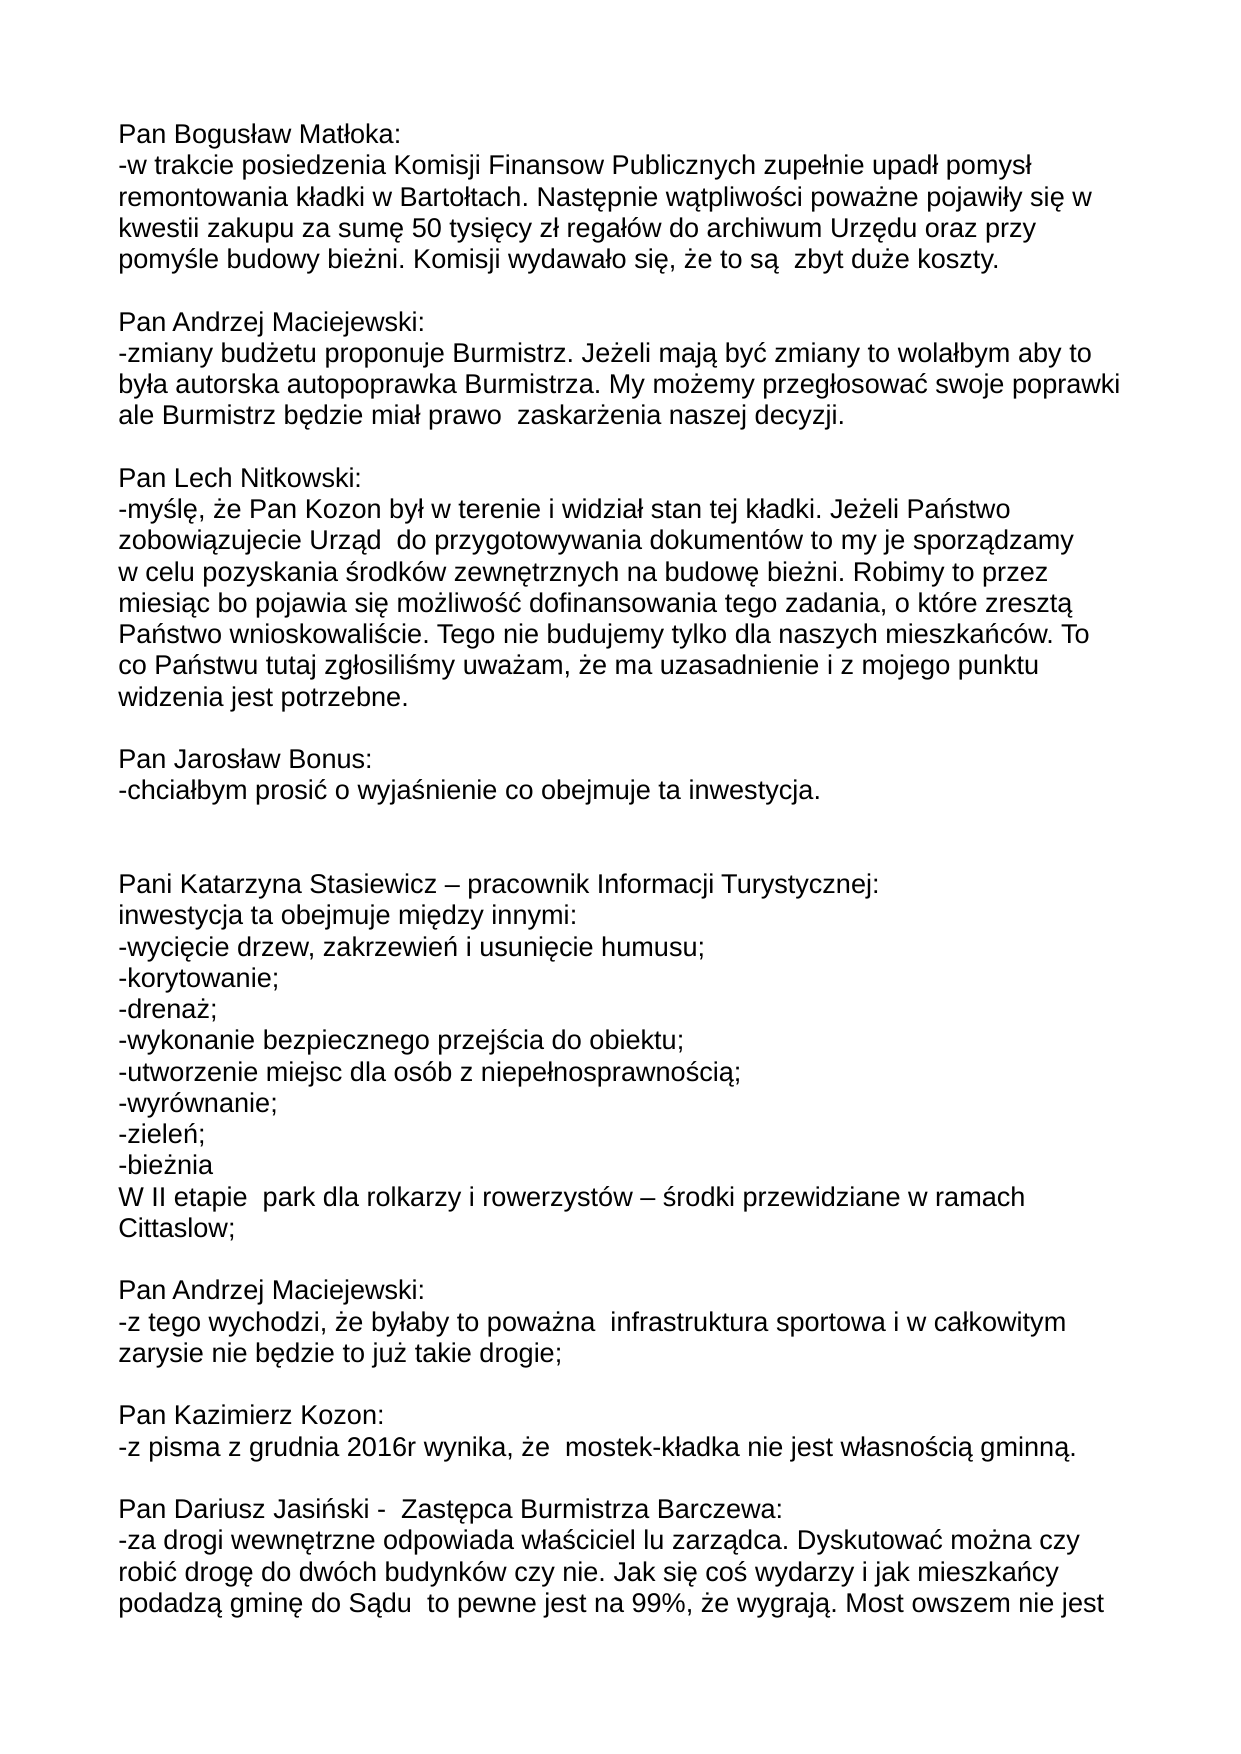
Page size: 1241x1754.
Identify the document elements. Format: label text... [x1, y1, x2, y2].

text Pan Jarosław Bonus: [118, 743, 1122, 774]
text -wycięcie drzew, zakrzewień i usunięcie humusu; [118, 931, 1122, 962]
text -korytowanie; [118, 962, 1122, 993]
text -z pisma z grudnia 2016r wynika, że mostek-kładka nie jest własnością gminną. [118, 1431, 1122, 1462]
text Pan Dariusz Jasiński - Zastępca Burmistrza Barczewa: [118, 1493, 1122, 1524]
text -z tego wychodzi, że byłaby to poważna infrastruktura sportowa i w całkowitym zarysie nie będzie to już takie drogie; [118, 1306, 1122, 1368]
text Pan Andrzej Maciejewski: [118, 306, 1122, 337]
text inwestycja ta obejmuje między innymi: [118, 899, 1122, 931]
text -wyrównanie; [118, 1087, 1122, 1118]
text W II etapie park dla rolkarzy i rowerzystów – środki przewidziane w ramach Cittaslow; [118, 1181, 1122, 1243]
text -utworzenie miejsc dla osób z niepełnosprawnością; [118, 1056, 1122, 1087]
text -zieleń; [118, 1118, 1122, 1149]
text -chciałbym prosić o wyjaśnienie co obejmuje ta inwestycja. [118, 774, 1122, 806]
text -bieżnia [118, 1149, 1122, 1181]
text Pan Kazimierz Kozon: [118, 1399, 1122, 1431]
text Pan Andrzej Maciejewski: [118, 1274, 1122, 1306]
text -wykonanie bezpiecznego przejścia do obiektu; [118, 1024, 1122, 1056]
text -w trakcie posiedzenia Komisji Finansow Publicznych zupełnie upadł pomysł remontowania kładki w Bartołtach. Następnie wątpliwości poważne pojawiły się w kwestii zakupu za sumę 50 tysięcy zł regałów do archiwum Urzędu oraz przy pomyśle budowy bieżni. Komisji wydawało się, że to są zbyt duże koszty. [118, 149, 1122, 274]
text -drenaż; [118, 993, 1122, 1024]
text Pan Bogusław Matłoka: [118, 118, 1122, 149]
text -myślę, że Pan Kozon był w terenie i widział stan tej kładki. Jeżeli Państwo zobowiązujecie Urząd do przygotowywania dokumentów to my je sporządzamy [118, 493, 1122, 556]
text -zmiany budżetu proponuje Burmistrz. Jeżeli mają być zmiany to wolałbym aby to była autorska autopoprawka Burmistrza. My możemy przegłosować swoje poprawki ale Burmistrz będzie miał prawo zaskarżenia naszej decyzji. [118, 337, 1122, 431]
text -za drogi wewnętrzne odpowiada właściciel lu zarządca. Dyskutować można czy robić drogę do dwóch budynków czy nie. Jak się coś wydarzy i jak mieszkańcy podadzą gminę do Sądu to pewne jest na 99%, że wygrają. Most owszem nie jest [118, 1524, 1122, 1618]
text Pan Lech Nitkowski: [118, 462, 1122, 493]
text Pani Katarzyna Stasiewicz – pracownik Informacji Turystycznej: [118, 868, 1122, 899]
text w celu pozyskania środków zewnętrznych na budowę bieżni. Robimy to przez miesiąc bo pojawia się możliwość dofinansowania tego zadania, o które zresztą Państwo wnioskowaliście. Tego nie budujemy tylko dla naszych mieszkańców. To co Państwu tutaj zgłosiliśmy uważam, że ma uzasadnienie i z mojego punktu widzenia jest potrzebne. [118, 556, 1122, 712]
